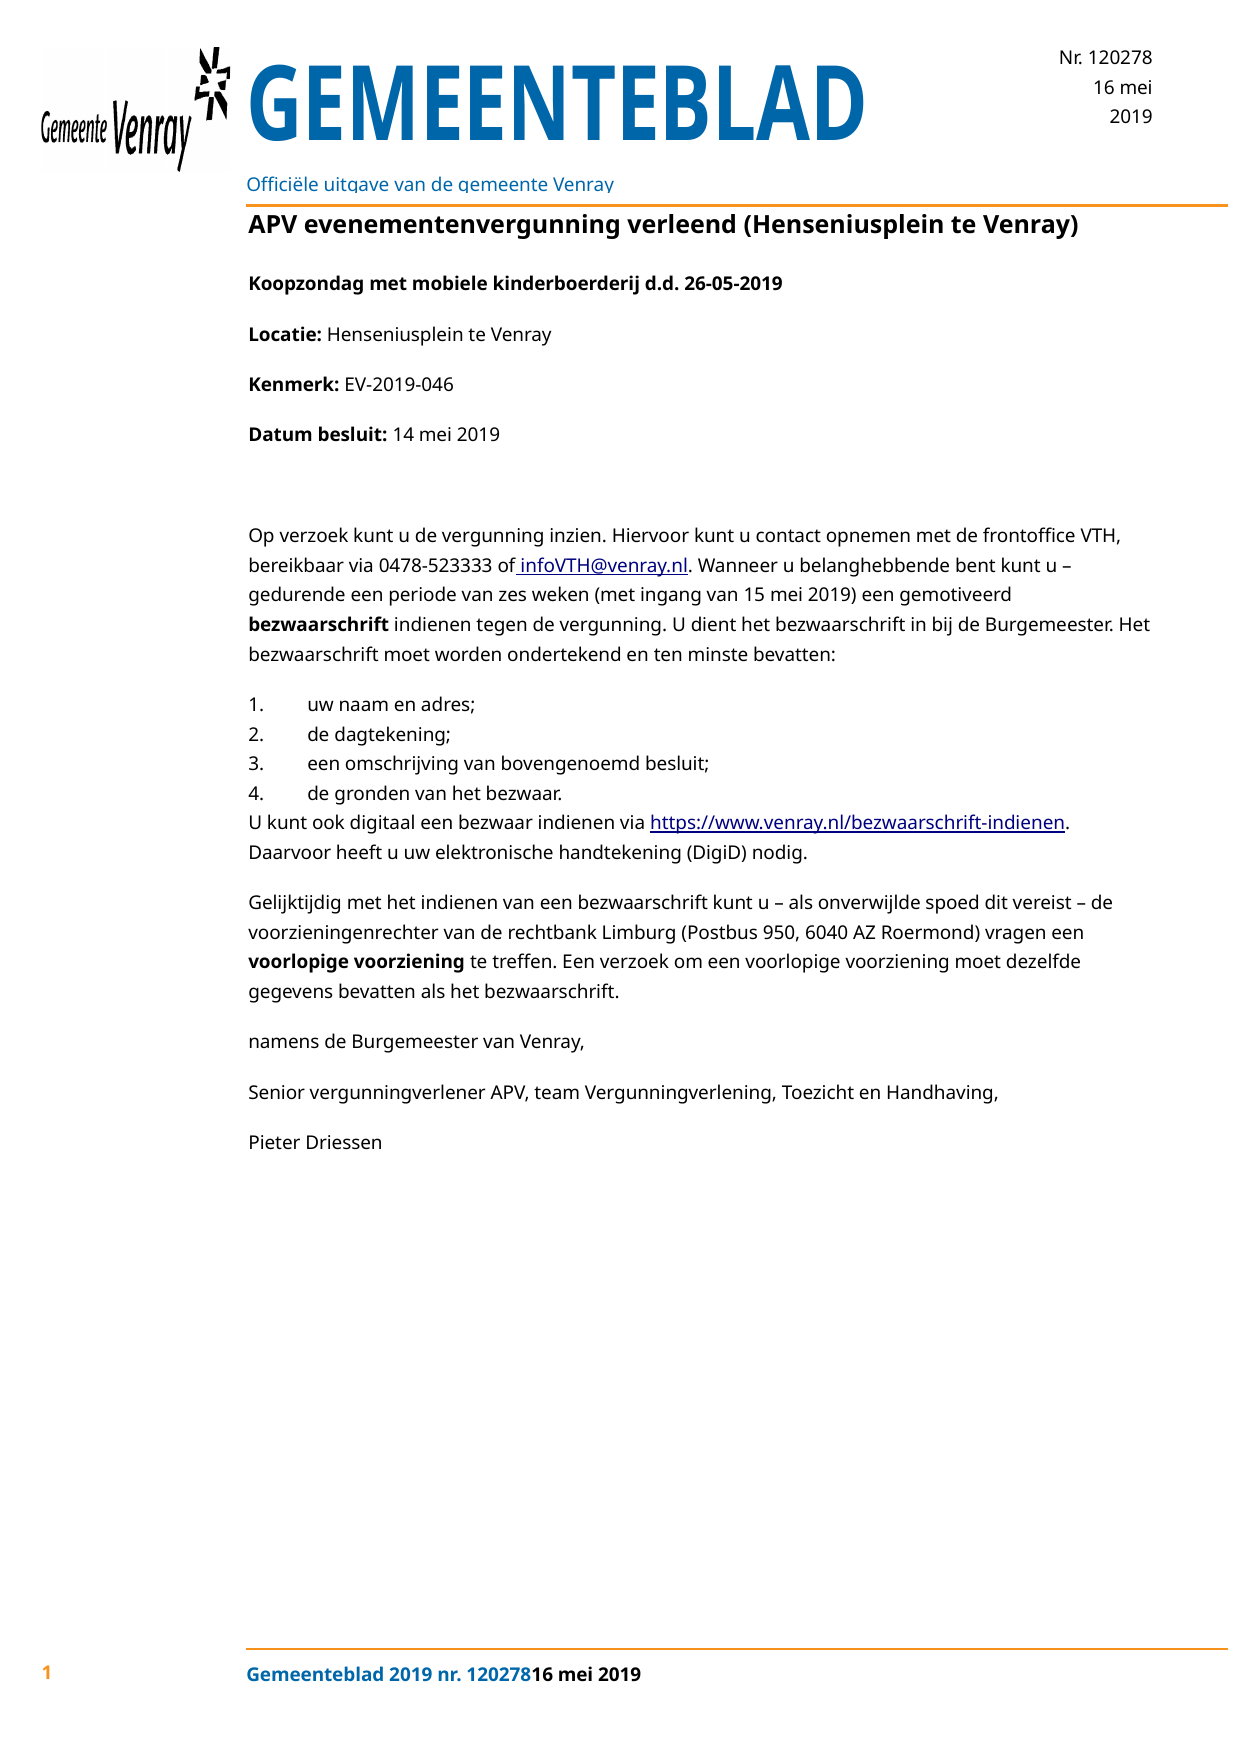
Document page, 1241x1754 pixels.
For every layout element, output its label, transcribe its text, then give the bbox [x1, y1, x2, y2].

picture [41, 47, 231, 172]
text Op verzoek kunt u de vergunning inzien. Hiervoor kunt u contact opnemen met de frontoffice VTH, bereikbaar via 0478-523333 of infoVTH@venray.nl. Wanneer u belanghebbende bent kunt u – gedurende een periode van zes weken (met ingang van 15 mei 2019) een gemotiveerd bezwaarschrift indienen tegen de vergunning. U dient het bezwaarschrift in bij de Burgemeester. Het bezwaarschrift moet worden ondertekend en ten minste bevatten: [248, 522, 1152, 666]
text Locatie: Henseniusplein te Venray [248, 321, 1152, 346]
text namens de Burgemeester van Venray, [248, 1029, 1152, 1054]
list de dagtekening; [248, 721, 1152, 746]
text APV evenementenvergunning verleend (Henseniusplein te Venray) [248, 207, 1152, 241]
list de gronden van het bezwaar. [248, 780, 1152, 806]
text U kunt ook digitaal een bezwaar indienen via https://www.venray.nl/bezwaarschrift-indienen. Daarvoor heeft u uw elektronische handtekening (DigiD) nodig. [248, 809, 1152, 865]
list een omschrijving van bovengenoemd besluit; [248, 750, 1152, 776]
text Koopzondag met mobiele kinderboerderij d.d. 26-05-2019 [248, 270, 1152, 296]
text Kenmerk: EV-2019-046 [248, 371, 1152, 397]
list uw naam en adres; [248, 691, 1152, 717]
text Senior vergunningverlener APV, team Vergunningverlening, Toezicht en Handhaving, [248, 1079, 1152, 1105]
text Pieter Driessen [248, 1129, 1152, 1155]
text Datum besluit: 14 mei 2019 [248, 422, 1152, 447]
text Gelijktijdig met het indienen van een bezwaarschrift kunt u – als onverwijlde spoed dit vereist – de voorzieningenrechter van de rechtbank Limburg (Postbus 950, 6040 AZ Roermond) vragen een voorlopige voorziening te treffen. Een verzoek om een voorlopige voorziening moet dezelfde gegevens bevatten als het bezwaarschrift. [248, 889, 1152, 1004]
